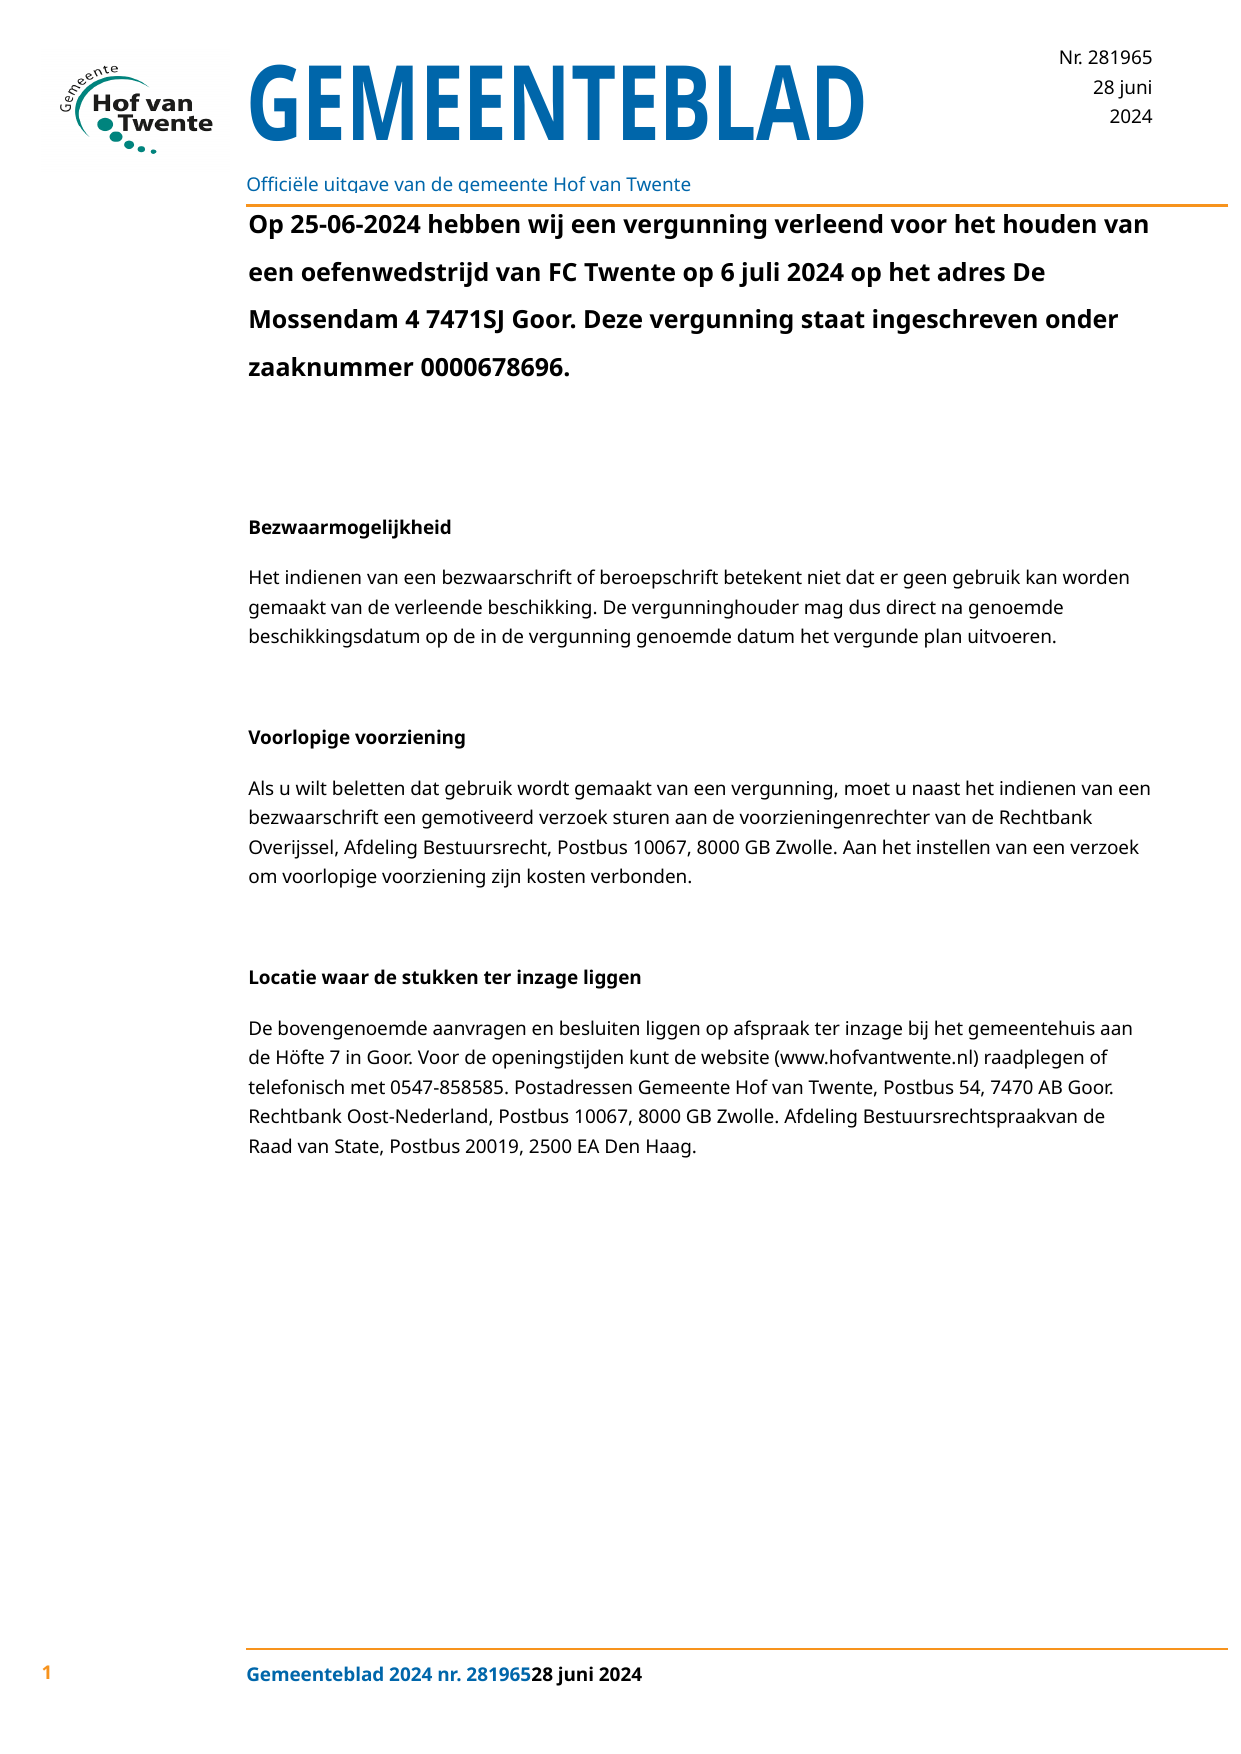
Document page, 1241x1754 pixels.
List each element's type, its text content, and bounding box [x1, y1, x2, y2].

text Bezwaarmogelijkheid [248, 514, 1152, 540]
picture [41, 47, 231, 172]
text De bovengenoemde aanvragen en besluiten liggen op afspraak ter inzage bij het gemeentehuis aan de Höfte 7 in Goor. Voor de openingstijden kunt de website (www.hofvantwente.nl) raadplegen of telefonisch met 0547-858585. Postadressen Gemeente Hof van Twente, Postbus 54, 7470 AB Goor. Rechtbank Oost-Nederland, Postbus 10067, 8000 GB Zwolle. Afdeling Bestuursrechtspraakvan de Raad van State, Postbus 20019, 2500 EA Den Haag. [248, 1015, 1152, 1159]
text Voorlopige voorziening [248, 724, 1152, 750]
text Op 25-06-2024 hebben wij een vergunning verleend voor het houden van een oefenwedstrijd van FC Twente op 6 juli 2024 op het adres De Mossendam 4 7471SJ Goor. Deze vergunning staat ingeschreven onder zaaknummer 0000678696. [248, 207, 1152, 384]
text Locatie waar de stukken ter inzage liggen [248, 964, 1152, 990]
text Het indienen van een bezwaarschrift of beroepschrift betekent niet dat er geen gebruik kan worden gemaakt van de verleende beschikking. De vergunninghouder mag dus direct na genoemde beschikkingsdatum op de in de vergunning genoemde datum het vergunde plan uitvoeren. [248, 564, 1152, 649]
text Als u wilt beletten dat gebruik wordt gemaakt van een vergunning, moet u naast het indienen van een bezwaarschrift een gemotiveerd verzoek sturen aan de voorzieningenrechter van de Rechtbank Overijssel, Afdeling Bestuursrecht, Postbus 10067, 8000 GB Zwolle. Aan het instellen van een verzoek om voorlopige voorziening zijn kosten verbonden. [248, 775, 1152, 889]
